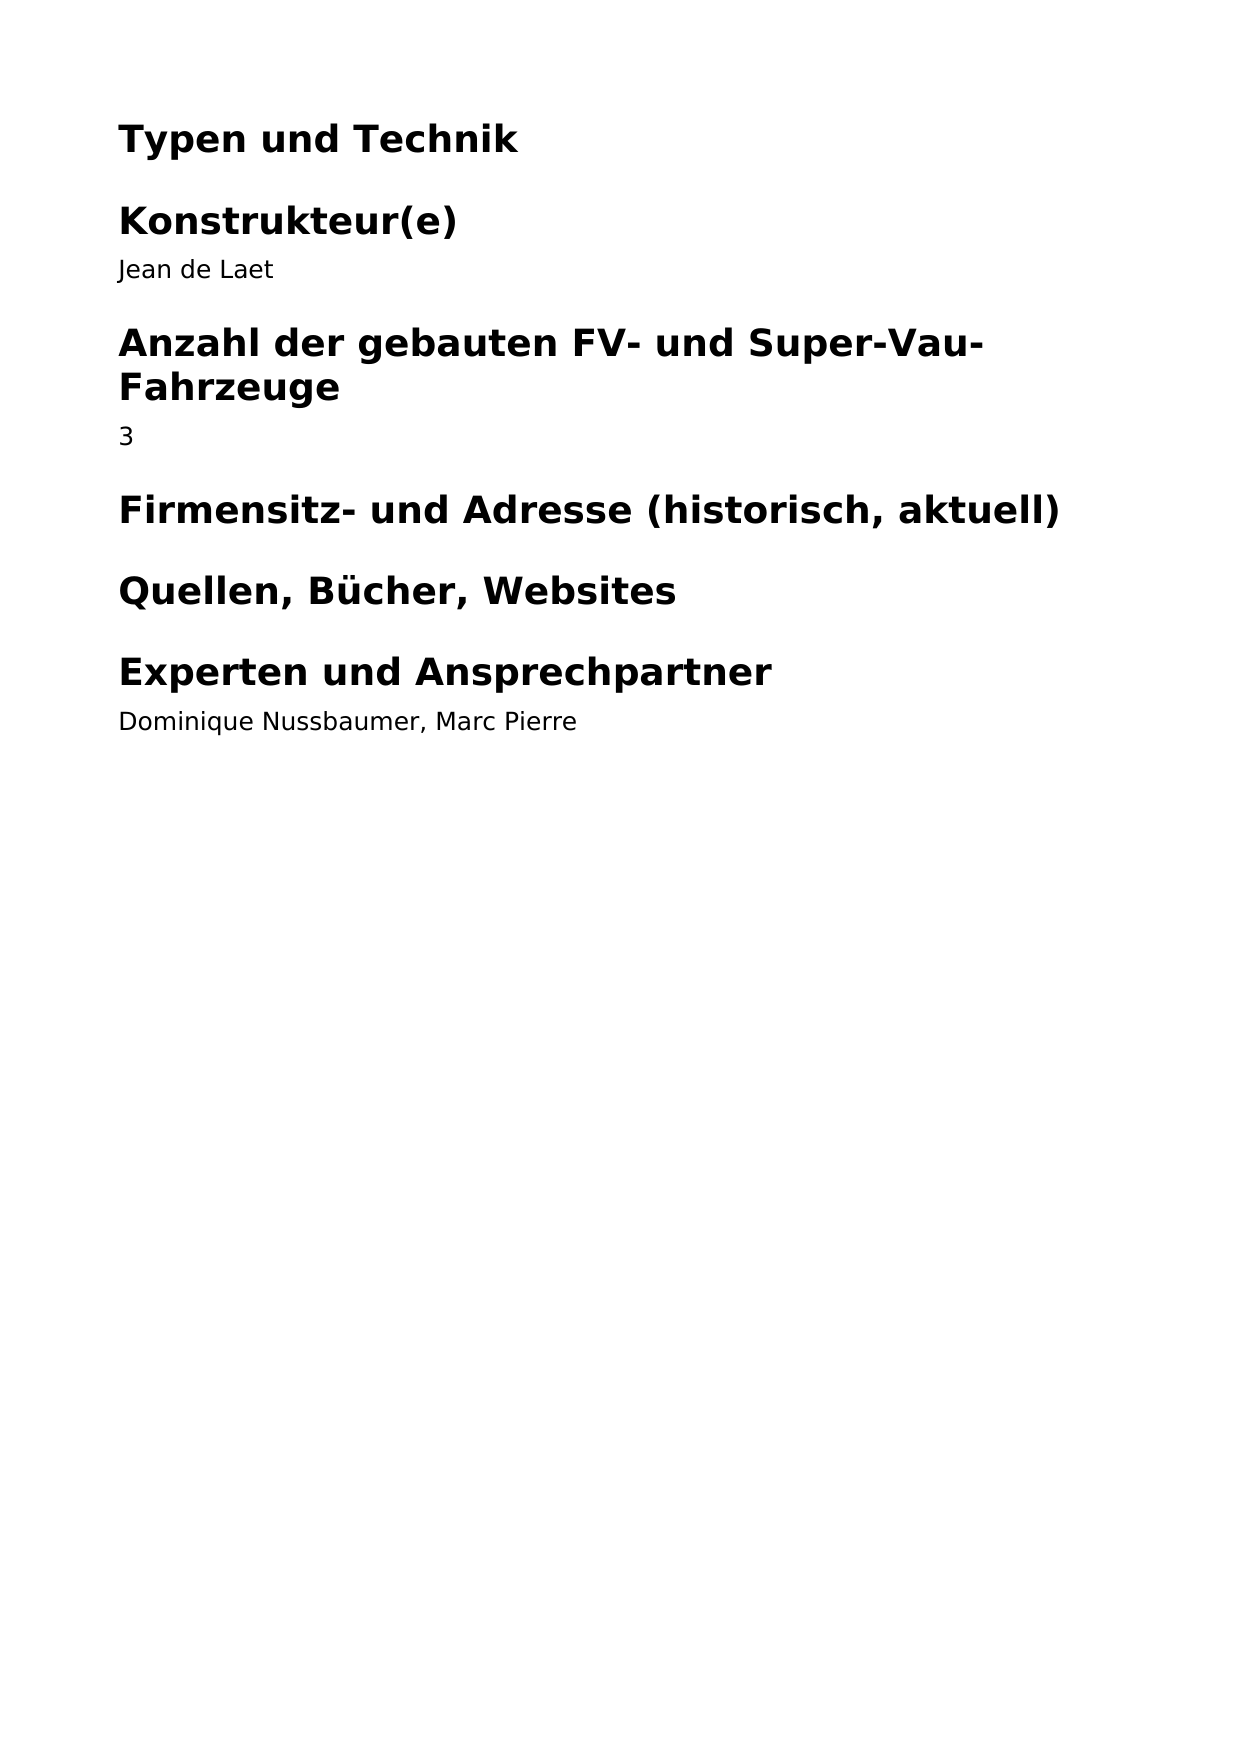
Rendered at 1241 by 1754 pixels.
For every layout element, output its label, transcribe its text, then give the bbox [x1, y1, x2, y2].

subtitle Firmensitz- und Adresse (historisch, aktuell) [118, 488, 1122, 532]
subtitle Experten und Ansprechpartner [118, 651, 1122, 694]
text Dominique Nussbaumer, Marc Pierre [118, 707, 1122, 736]
text 3 [118, 422, 1122, 451]
subtitle Anzahl der gebauten FV- und Super-Vau-Fahrzeuge [118, 322, 1122, 409]
text Jean de Laet [118, 255, 1122, 284]
subtitle Konstrukteur(e) [118, 199, 1122, 243]
subtitle Quellen, Bücher, Websites [118, 570, 1122, 613]
subtitle Typen und Technik [118, 118, 1122, 162]
